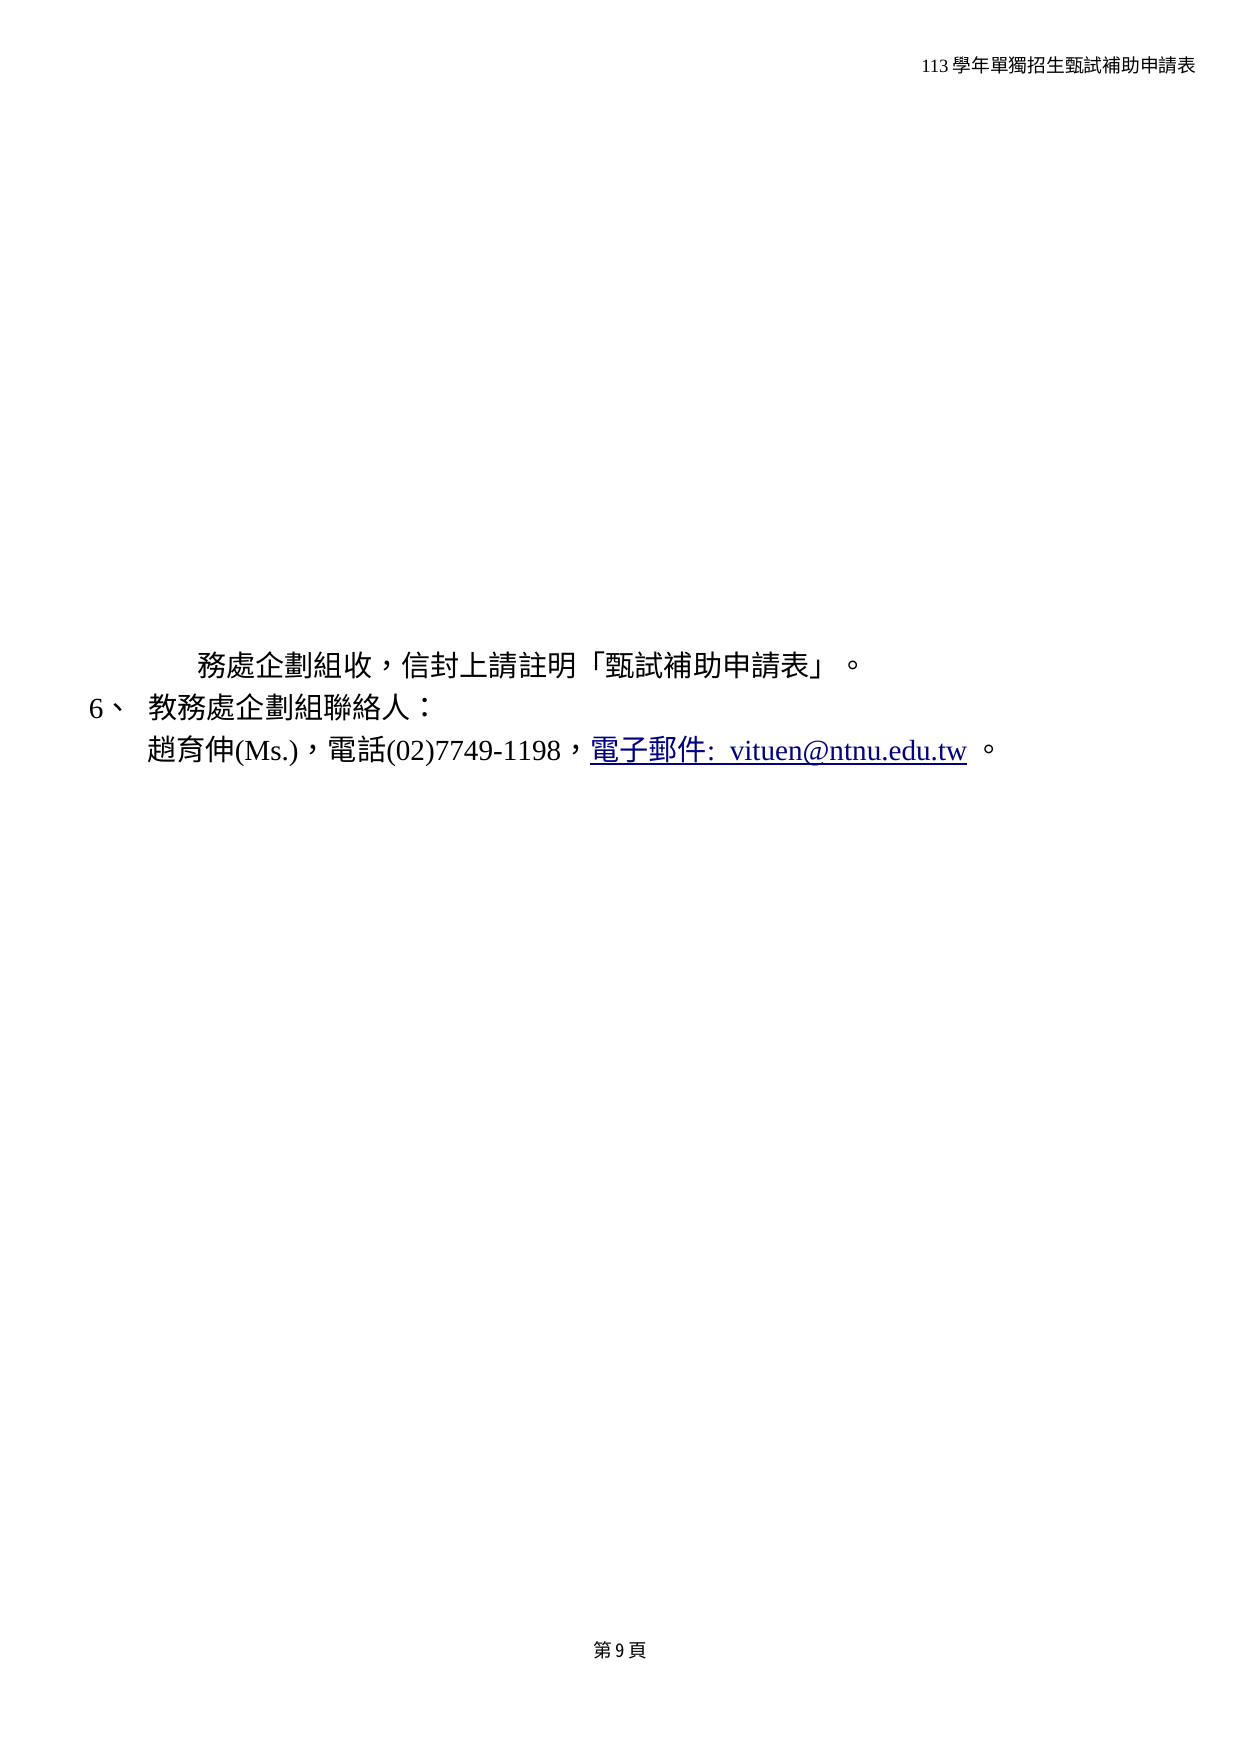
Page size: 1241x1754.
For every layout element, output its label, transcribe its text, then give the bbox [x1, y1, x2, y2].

list 教務處企劃組聯絡人： [89, 685, 1152, 727]
list 務處企劃組收，信封上請註明「甄試補助申請表」。 [139, 643, 1152, 685]
text 趙育伸(Ms.)，電話(02)7749-1198，電子郵件: vituen@ntnu.edu.tw 。 [89, 727, 1152, 768]
